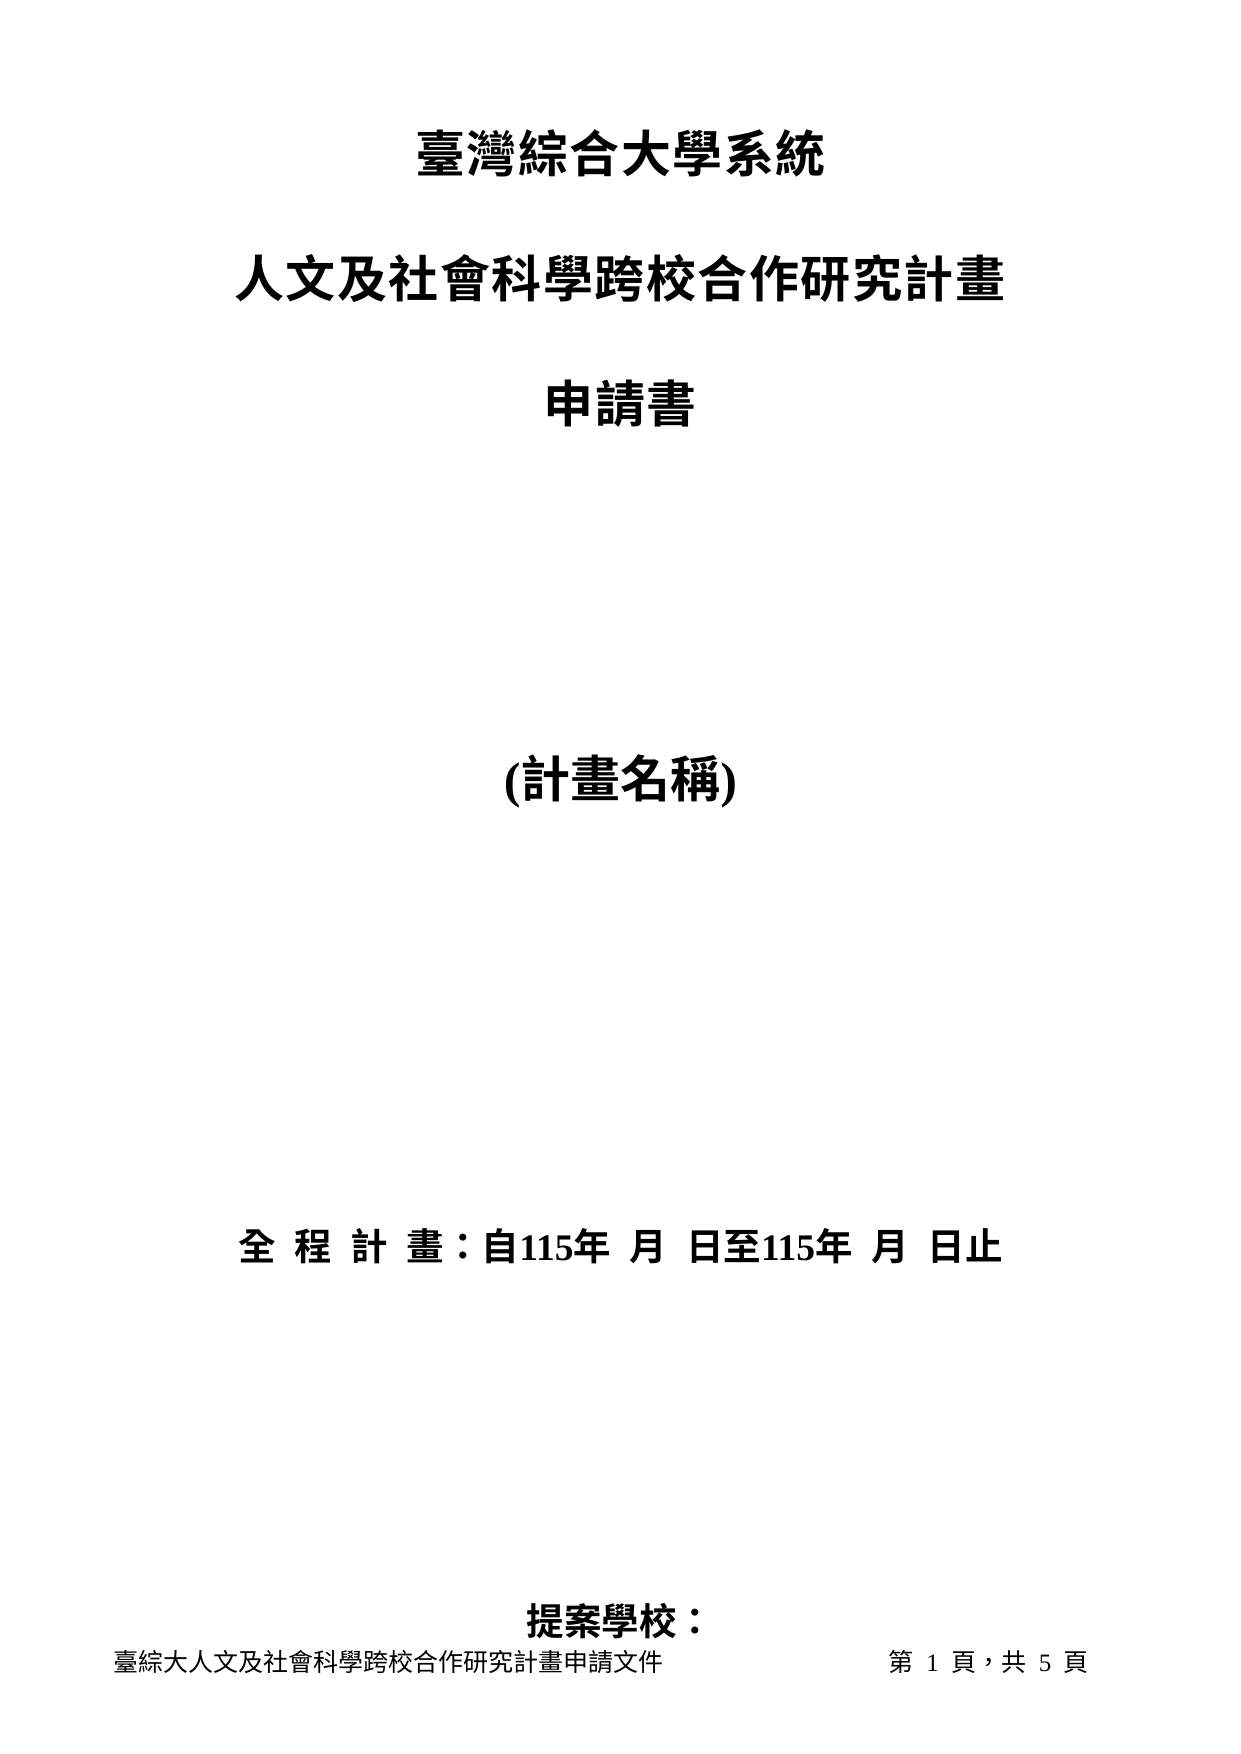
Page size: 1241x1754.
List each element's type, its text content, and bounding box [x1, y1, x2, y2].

text 提案學校： [89, 1578, 1152, 1640]
text (計畫名稱) [89, 703, 1152, 828]
text 申請書 [89, 328, 1152, 453]
text 人文及社會科學跨校合作研究計畫 [89, 203, 1152, 328]
text 全 程 計 畫：自115年 月 日至115年 月 日止 [89, 1203, 1152, 1265]
text 臺灣綜合大學系統 [89, 78, 1152, 203]
